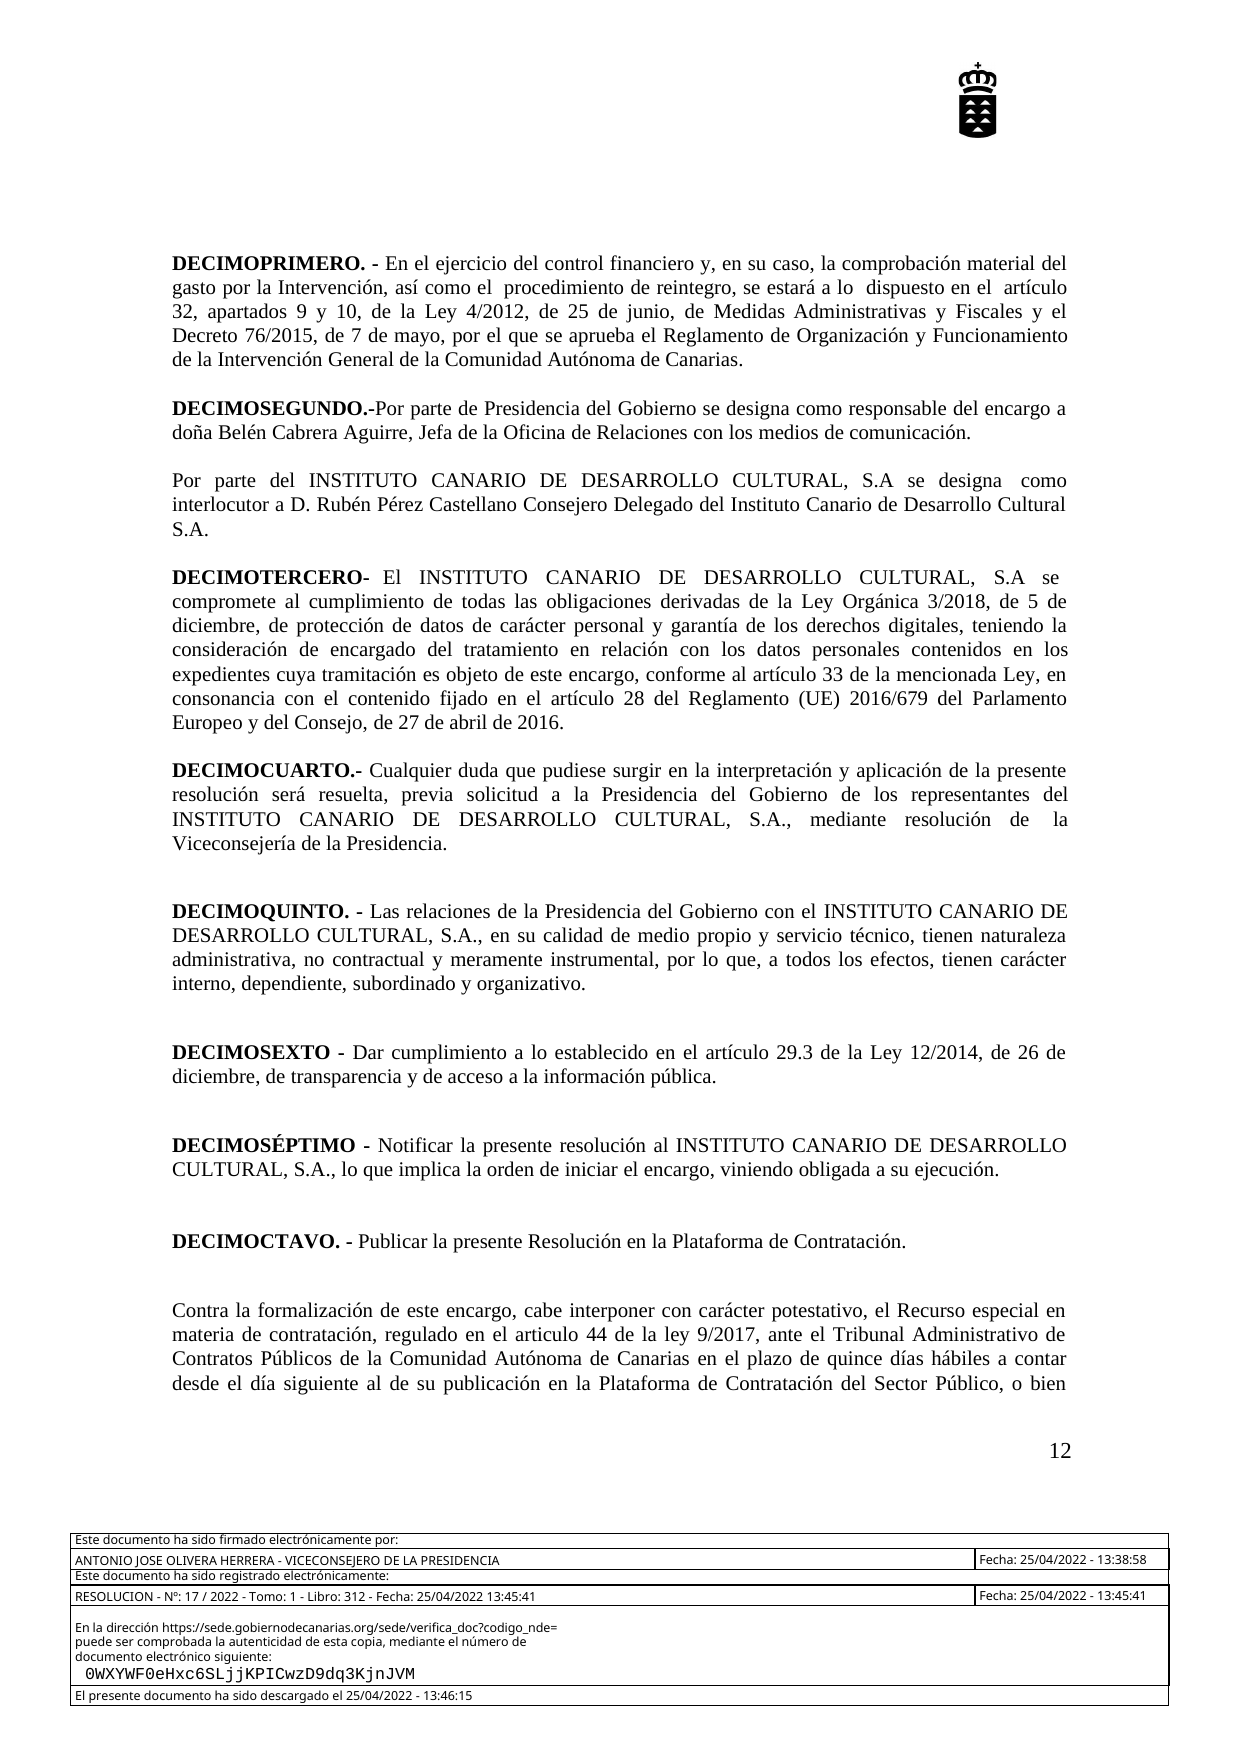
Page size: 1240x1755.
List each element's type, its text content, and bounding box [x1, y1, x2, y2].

text Por parte del INSTITUTO CANARIO DE DESARROLLO CULTURAL, S.A se designa como interlocutor a D. Rubén Pérez Castellano Consejero Delegado del Instituto Canario de Desarrollo Cultural S.A. [172, 468, 1067, 541]
text DECIMOQUINTO. - Las relaciones de la Presidencia del Gobierno con el INSTITUTO CANARIO DE DESARROLLO CULTURAL, S.A., en su calidad de medio propio y servicio técnico, tienen naturaleza administrativa, no contractual y meramente instrumental, por lo que, a todos los efectos, tienen carácter interno, dependiente, subordinado y organizativo. [172, 899, 1068, 995]
text DECIMOSÉPTIMO - Notificar la presente resolución al INSTITUTO CANARIO DE DESARROLLO CULTURAL, S.A., lo que implica la orden de iniciar el encargo, viniendo obligada a su ejecución. [172, 1133, 1068, 1181]
text DECIMOPRIMERO. - En el ejercicio del control financiero y, en su caso, la comprobación material del gasto por la Intervención, así como el procedimiento de reintegro, se estará a lo dispuesto en el artículo 32, apartados 9 y 10, de la Ley 4/2012, de 25 de junio, de Medidas Administrativas y Fiscales y el Decreto 76/2015, de 7 de mayo, por el que se aprueba el Reglamento de Organización y Funcionamiento de la Intervención General de la Comunidad Autónoma de Canarias. [172, 251, 1068, 371]
text compromete al cumplimiento de todas las obligaciones derivadas de la Ley Orgánica 3/2018, de 5 de diciembre, de protección de datos de carácter personal y garantía de los derechos digitales, teniendo la consideración de encargado del tratamiento en relación con los datos personales contenidos en los expedientes cuya tramitación es objeto de este encargo, conforme al artículo 33 de la mencionada Ley, en consonancia con el contenido fijado en el artículo 28 del Reglamento (UE) 2016/679 del Parlamento Europeo y del Consejo, de 27 de abril de 2016. [172, 589, 1068, 734]
text DECIMOCUARTO.- Cualquier duda que pudiese surgir en la interpretación y aplicación de la presente resolución será resuelta, previa solicitud a la Presidencia del Gobierno de los representantes del INSTITUTO CANARIO DE DESARROLLO CULTURAL, S.A., mediante resolución de la Viceconsejería de la Presidencia. [172, 758, 1068, 854]
text DECIMOCTAVO. - Publicar la presente Resolución en la Plataforma de Contratación. [172, 1229, 1181, 1253]
text Contra la formalización de este encargo, cabe interponer con carácter potestativo, el Recurso especial en materia de contratación, regulado en el articulo 44 de la ley 9/2017, ante el Tribunal Administrativo de Contratos Públicos de la Comunidad Autónoma de Canarias en el plazo de quince días hábiles a contar desde el día siguiente al de su publicación en la Plataforma de Contratación del Sector Público, o bien [172, 1298, 1068, 1394]
text DECIMOSEGUNDO.-Por parte de Presidencia del Gobierno se designa como responsable del encargo a doña Belén Cabrera Aguirre, Jefa de la Oficina de Relaciones con los medios de comunicación. [172, 396, 1067, 444]
text DECIMOTERCERO- El INSTITUTO CANARIO DE DESARROLLO CULTURAL, S.A se [172, 565, 1181, 589]
text DECIMOSEXTO - Dar cumplimiento a lo establecido en el artículo 29.3 de la Ley 12/2014, de 26 de diciembre, de transparencia y de acceso a la información pública. [172, 1040, 1067, 1088]
